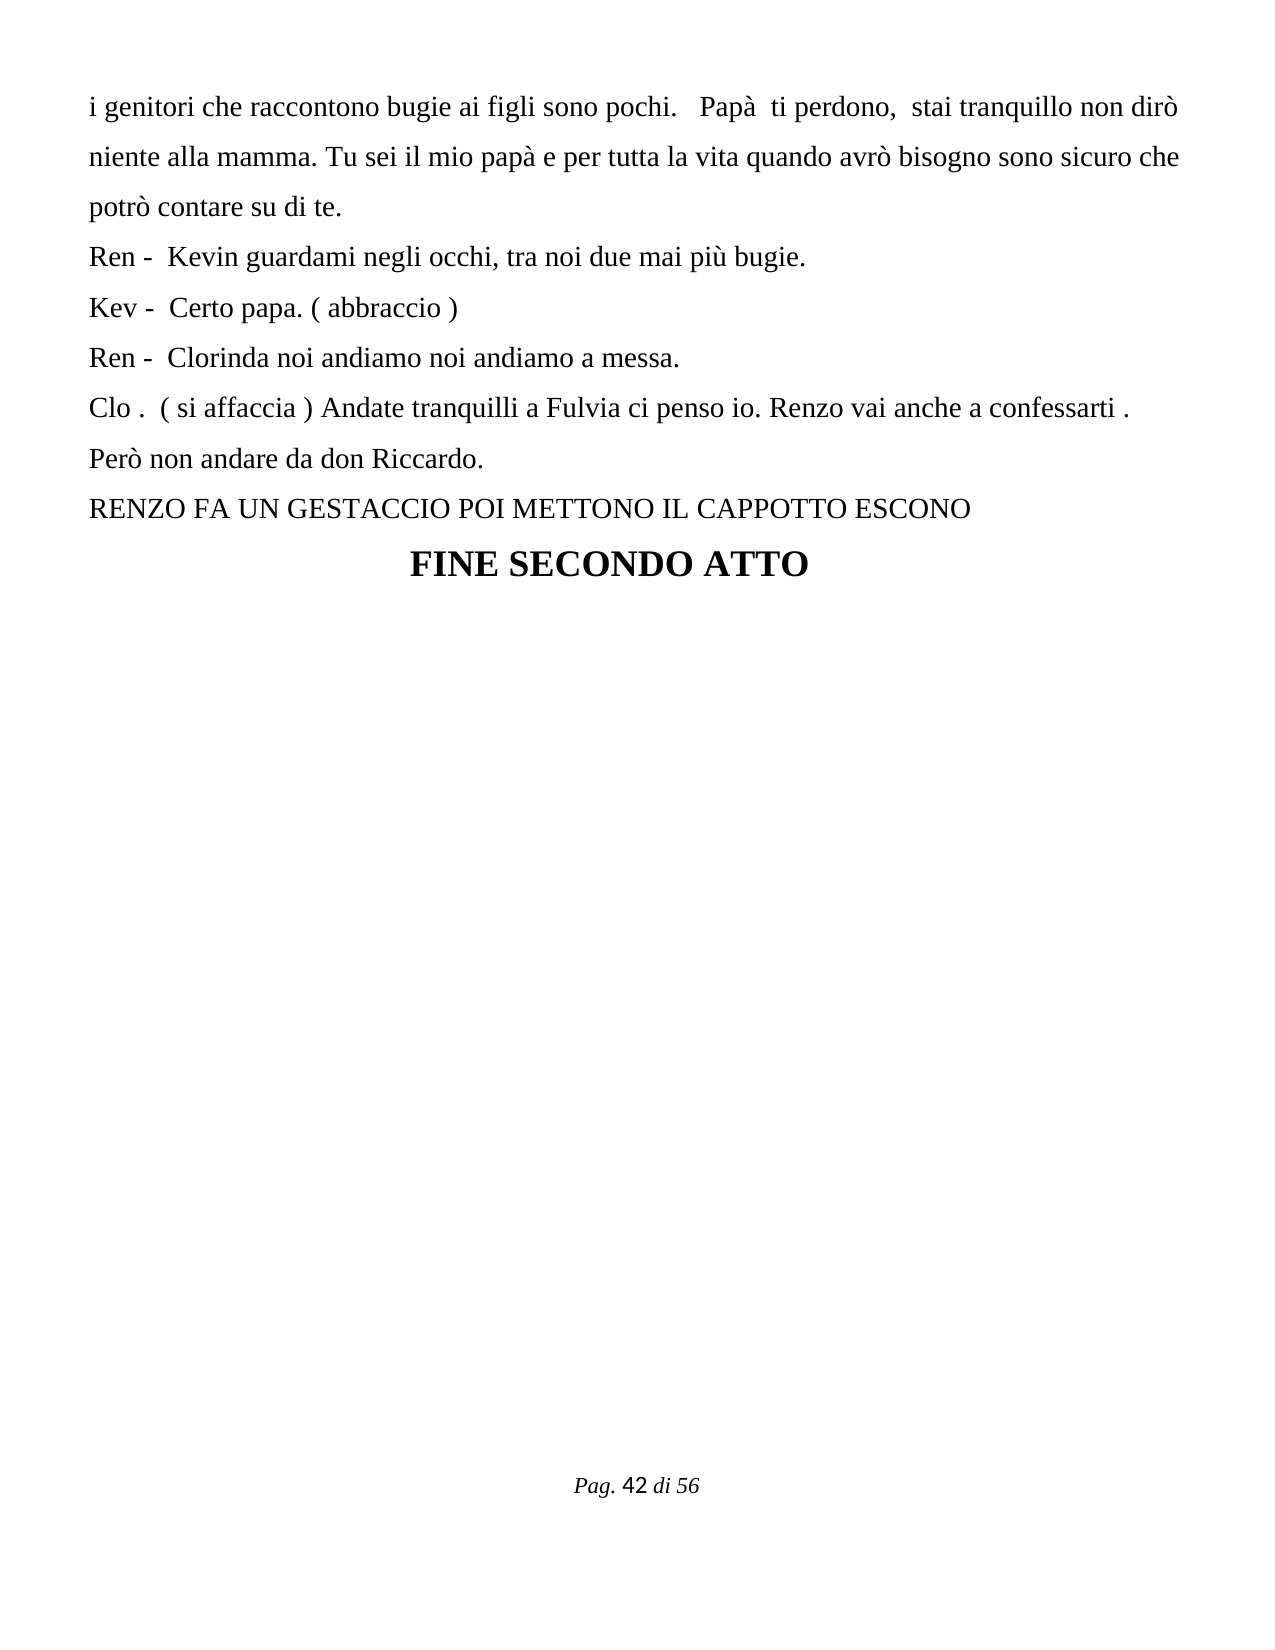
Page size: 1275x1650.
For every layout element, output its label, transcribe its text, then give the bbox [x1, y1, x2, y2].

text FINE SECONDO ATTO [89, 541, 1186, 584]
text i genitori che raccontono bugie ai figli sono pochi. Papà ti perdono, stai tranquillo non dirò niente alla mamma. Tu sei il mio papà e per tutta la vita quando avrò bisogno sono sicuro che potrò contare su di te. [89, 89, 1186, 223]
text Ren - Kevin guardami negli occhi, tra noi due mai più bugie. Kev - Certo papa. ( abbraccio ) Ren - Clorinda noi andiamo noi andiamo a messa. Clo . ( si affaccia ) Andate tranquilli a Fulvia ci penso io. Renzo vai anche a confessarti . Però non andare da don Riccardo. RENZO FA UN GESTACCIO POI METTONO IL CAPPOTTO ESCONO [89, 239, 1186, 525]
